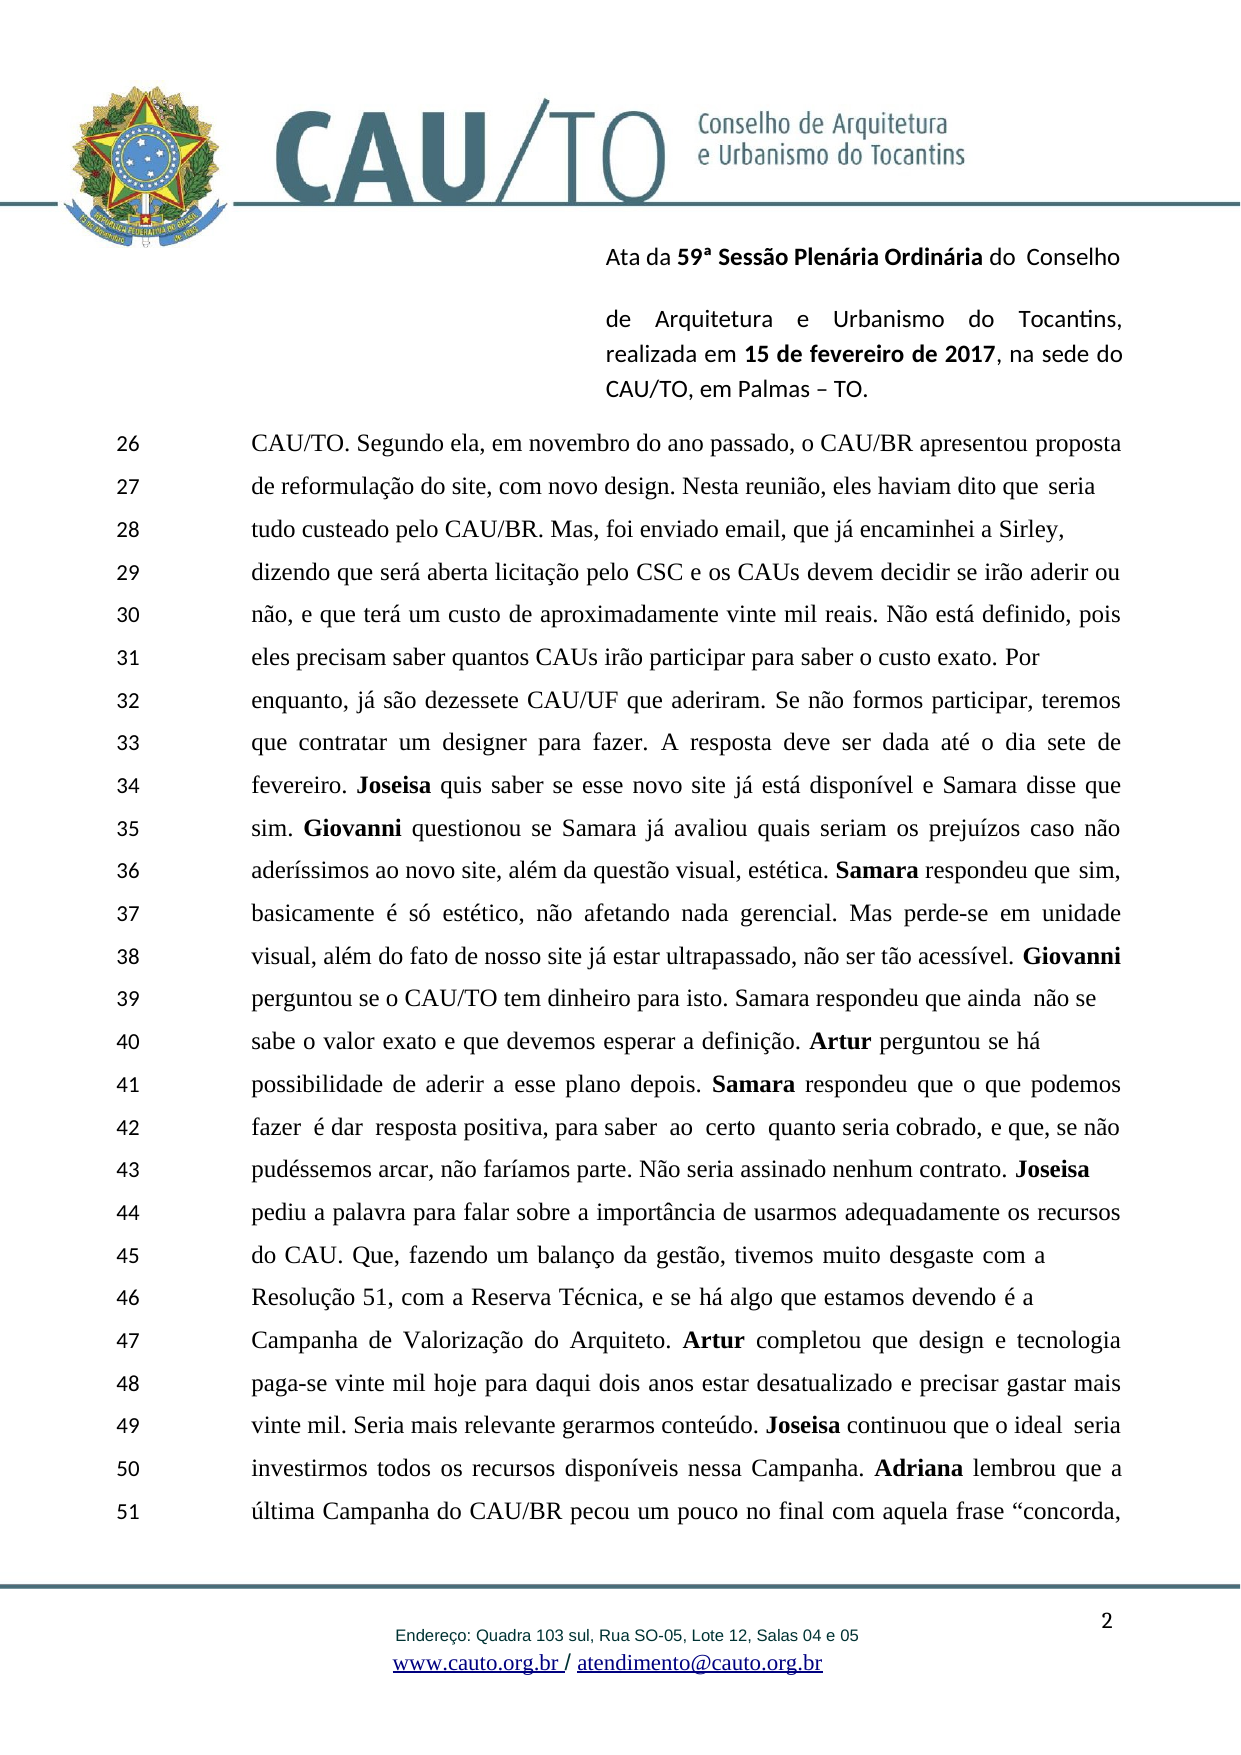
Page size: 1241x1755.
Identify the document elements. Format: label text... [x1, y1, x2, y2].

list fazer é dar resposta positiva, para saber ao certo quanto seria cobrado, e que, se não [116, 1112, 1134, 1141]
list sabe o valor exato e que devemos esperar a definição. Artur perguntou se há [116, 1026, 1134, 1055]
list Resolução 51, com a Reserva Técnica, e se há algo que estamos devendo é a [116, 1282, 1134, 1312]
list CAU/TO. Segundo ela, em novembro do ano passado, o CAU/BR apresentou proposta [116, 428, 1134, 458]
list enquanto, já são dezessete CAU/UF que aderiram. Se não formos participar, teremos [116, 685, 1134, 714]
list pediu a palavra para falar sobre a importância de usarmos adequadamente os recursos [116, 1197, 1134, 1226]
list fevereiro. Joseisa quis saber se esse novo site já está disponível e Samara disse que [116, 770, 1134, 799]
list Campanha de Valorização do Arquiteto. Artur completou que design e tecnologia [116, 1325, 1134, 1354]
list dizendo que será aberta licitação pelo CSC e os CAUs devem decidir se irão aderir ou [116, 557, 1134, 586]
list investirmos todos os recursos disponíveis nessa Campanha. Adriana lembrou que a [116, 1453, 1134, 1482]
list sim. Giovanni questionou se Samara já avaliou quais seriam os prejuízos caso não [116, 813, 1134, 842]
list perguntou se o CAU/TO tem dinheiro para isto. Samara respondeu que ainda não se [116, 983, 1134, 1013]
list última Campanha do CAU/BR pecou um pouco no final com aquela frase “concorda, [116, 1496, 1134, 1525]
list aderíssimos ao novo site, além da questão visual, estética. Samara respondeu que sim, [116, 856, 1134, 884]
list do CAU. Que, fazendo um balanço da gestão, tivemos muito desgaste com a [116, 1240, 1134, 1269]
list basicamente é só estético, não afetando nada gerencial. Mas perde-se em unidade [116, 898, 1134, 927]
list de reformulação do site, com novo design. Nesta reunião, eles haviam dito que seria [116, 471, 1134, 500]
list não, e que terá um custo de aproximadamente vinte mil reais. Não está definido, pois [116, 599, 1134, 628]
list possibilidade de aderir a esse plano depois. Samara respondeu que o que podemos [116, 1069, 1134, 1098]
list que contratar um designer para fazer. A resposta deve ser dada até o dia sete de [116, 727, 1134, 756]
list visual, além do fato de nosso site já estar ultrapassado, não ser tão acessível. Giovanni [116, 941, 1134, 970]
list pudéssemos arcar, não faríamos parte. Não seria assinado nenhum contrato. Joseisa [116, 1154, 1134, 1183]
list vinte mil. Seria mais relevante gerarmos conteúdo. Joseisa continuou que o ideal seria [116, 1411, 1134, 1439]
list tudo custeado pelo CAU/BR. Mas, foi enviado email, que já encaminhei a Sirley, [116, 514, 1134, 543]
list paga-se vinte mil hoje para daqui dois anos estar desatualizado e precisar gastar mais [116, 1368, 1134, 1397]
text de Arquitetura e Urbanismo do Tocantins, realizada em 15 de fevereiro de 2017, na sede do CAU/TO, em Palmas – TO. [606, 303, 1123, 404]
list eles precisam saber quantos CAUs irão participar para saber o custo exato. Por [116, 642, 1134, 671]
